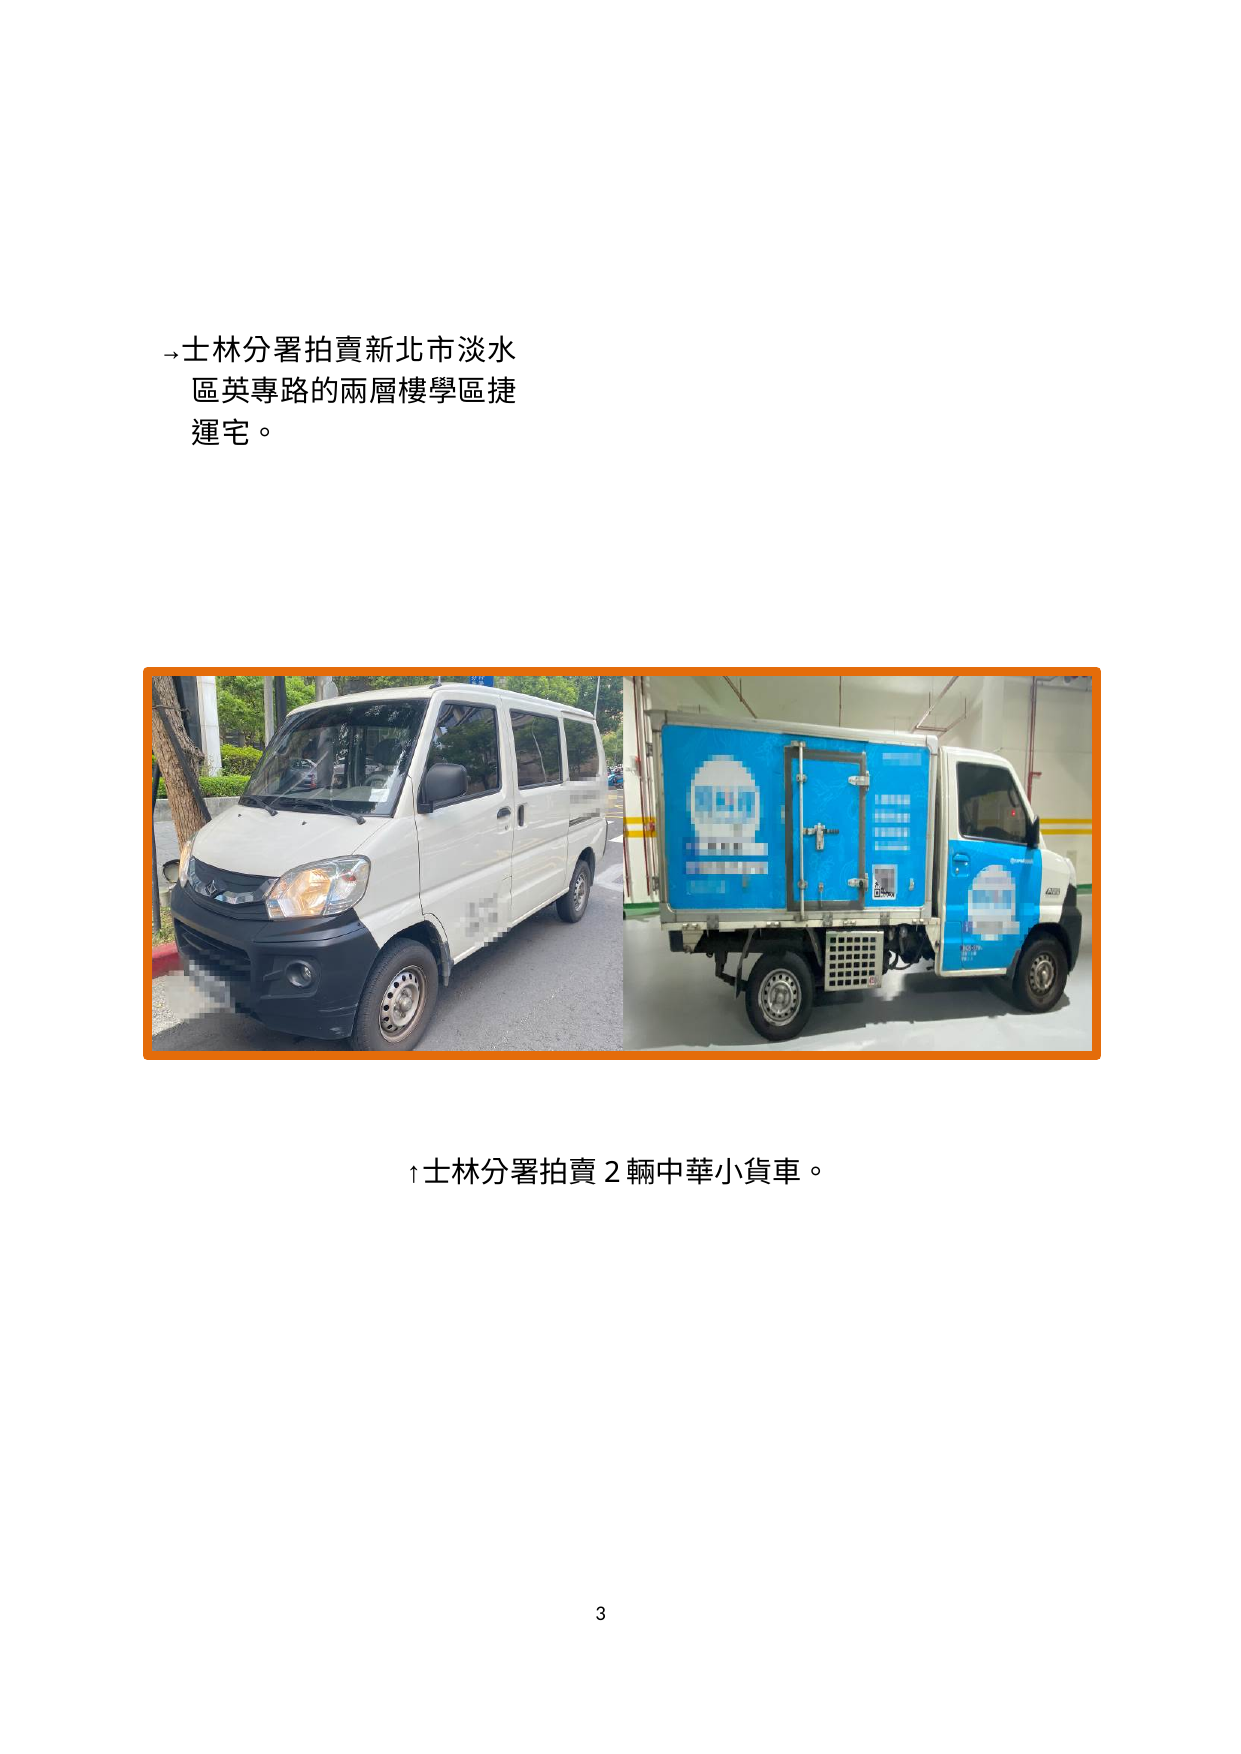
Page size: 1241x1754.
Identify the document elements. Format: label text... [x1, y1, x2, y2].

text ↑士林分署拍賣2輛中華小貨車。 [405, 1149, 981, 1191]
text →士林分署拍賣新北市淡水區英專路的兩層樓學區捷運宅。 [162, 327, 517, 452]
